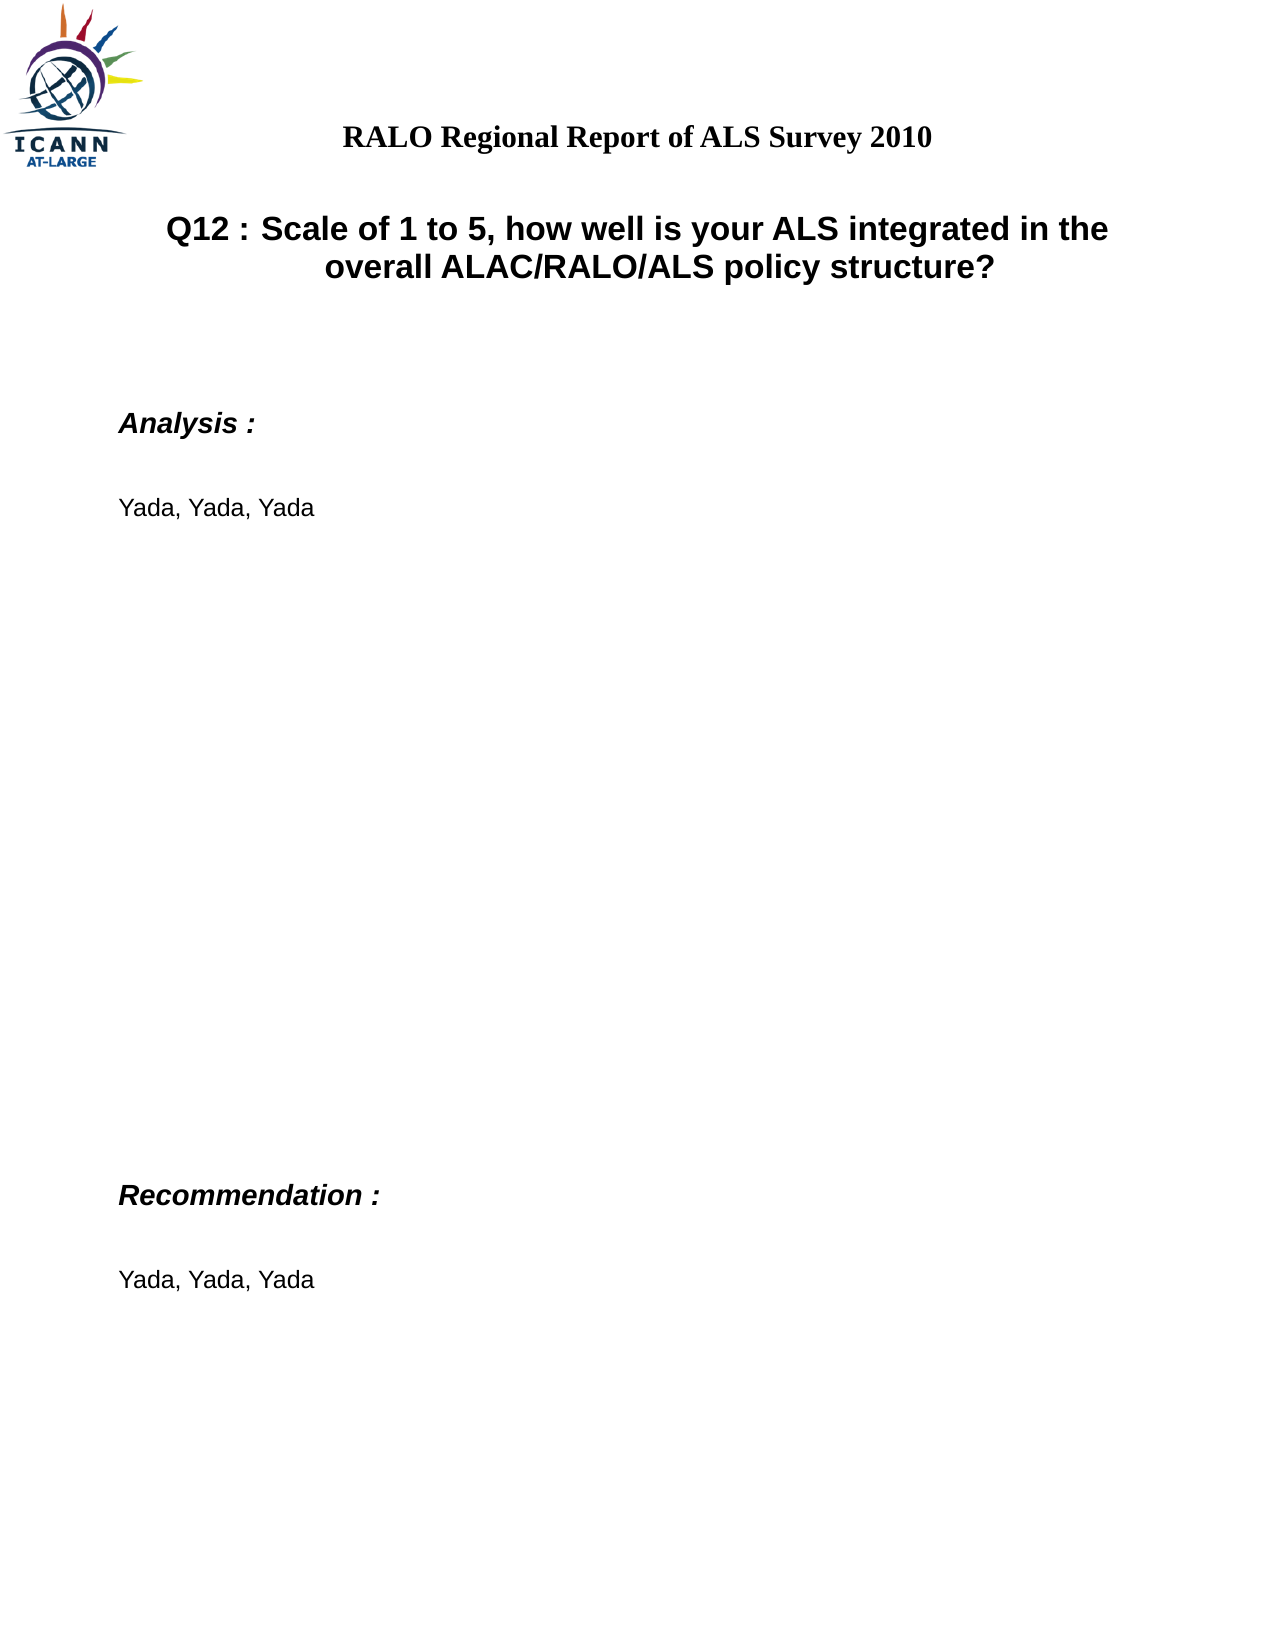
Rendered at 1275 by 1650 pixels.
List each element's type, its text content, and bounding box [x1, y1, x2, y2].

subtitle Analysis : [118, 406, 1157, 439]
subtitle Recommendation : [118, 1178, 1157, 1212]
picture [0, 0, 158, 177]
subtitle Q12 : Scale of 1 to 5, how well is your ALS integrated in the overall ALAC/RALO/ALS policy structure? [118, 208, 1157, 286]
text Yada, Yada, Yada [118, 1265, 1157, 1294]
text Yada, Yada, Yada [118, 493, 1157, 522]
